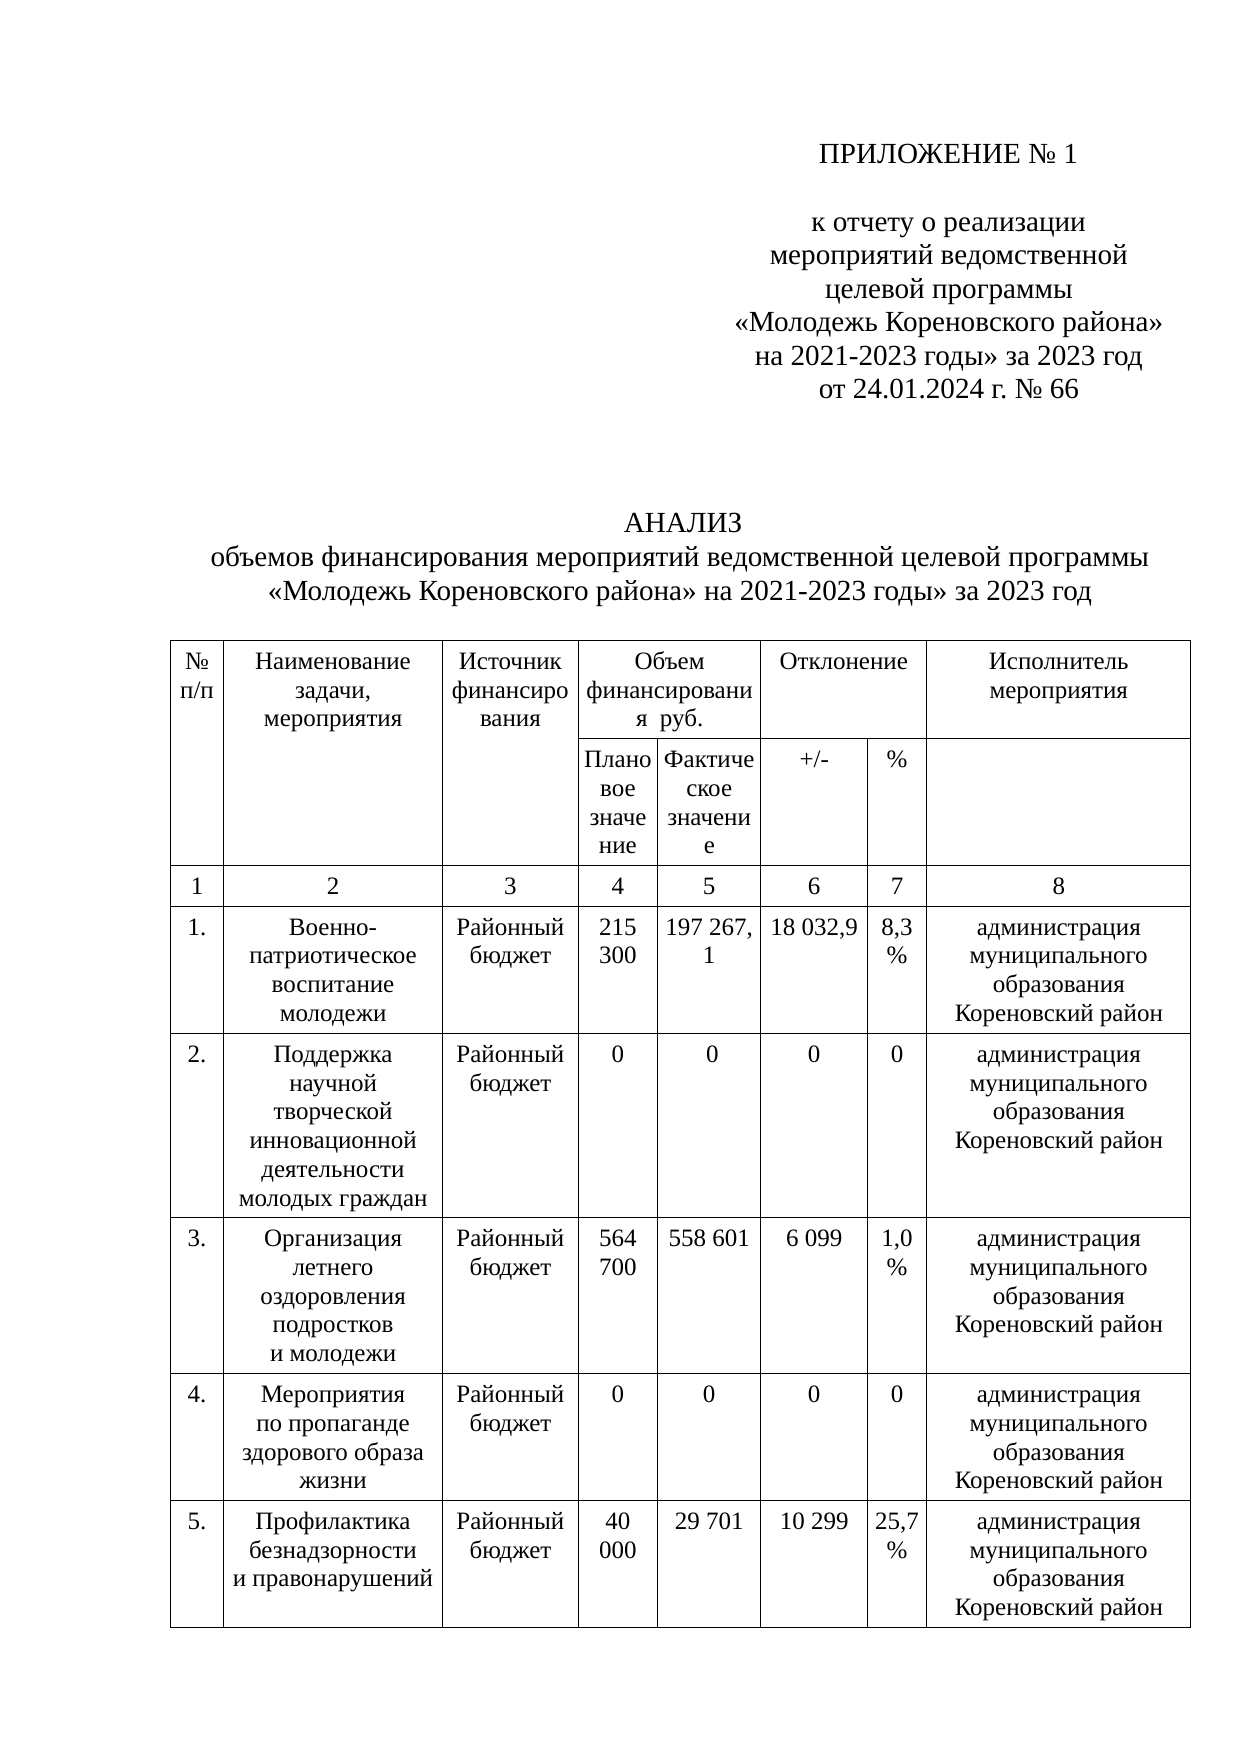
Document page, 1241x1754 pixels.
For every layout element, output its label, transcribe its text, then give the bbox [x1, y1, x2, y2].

table_cell 1,0% [868, 1218, 926, 1373]
table_cell администрация муниципального образования Кореновский район [927, 907, 1190, 1033]
table_header № п/п [171, 641, 223, 865]
table_cell Районный бюджет [443, 1501, 578, 1627]
table_cell администрация муниципального образования Кореновский район [927, 1374, 1190, 1500]
table_cell 1 [171, 866, 223, 906]
table_cell Военно-патриотическое воспитание молодежи [224, 907, 442, 1033]
table_cell 29 701 [658, 1501, 760, 1627]
table_cell Районный бюджет [443, 1218, 578, 1373]
table_cell администрация муниципального образования Кореновский район [927, 1034, 1190, 1217]
text от 24.01.2024 г. № 66 [702, 371, 1195, 405]
table_cell 0 [761, 1034, 867, 1217]
table_cell 5 [658, 866, 760, 906]
table_cell 558 601 [658, 1218, 760, 1373]
table_cell Поддержка научной творческой инновационной деятельности молодых граждан [224, 1034, 442, 1217]
text объемов финансирования мероприятий ведомственной целевой программы [164, 539, 1195, 573]
table_cell Фактическое значение [658, 739, 760, 865]
table_cell Районный бюджет [443, 1034, 578, 1217]
table_cell 5. [171, 1501, 223, 1627]
table_header Источник финансирования [443, 641, 578, 865]
text «Молодежь Кореновского района» [702, 304, 1195, 338]
table_cell Районный бюджет [443, 1374, 578, 1500]
table_cell Организация летнего оздоровления подростков и молодежи [224, 1218, 442, 1373]
table_cell [927, 739, 1190, 865]
table_header Наименование задачи, мероприятия [224, 641, 442, 865]
table_cell Мероприятия по пропаганде здорового образа жизни [224, 1374, 442, 1500]
table_cell 3 [443, 866, 578, 906]
text ПРИЛОЖЕНИЕ № 1 [687, 137, 1195, 170]
table_cell администрация муниципального образования Кореновский район [927, 1218, 1190, 1373]
table_cell 3. [171, 1218, 223, 1373]
table_cell % [868, 739, 926, 865]
text мероприятий ведомственной [702, 237, 1195, 271]
table_cell 6 099 [761, 1218, 867, 1373]
text на 2021-2023 годы» за 2023 год [702, 338, 1195, 371]
table_cell 0 [761, 1374, 867, 1500]
table_cell 4 [579, 866, 657, 906]
table_cell Районный бюджет [443, 907, 578, 1033]
table_cell 4. [171, 1374, 223, 1500]
table_cell 215 300 [579, 907, 657, 1033]
text «Молодежь Кореновского района» на 2021-2023 годы» за 2023 год [164, 573, 1195, 606]
table_cell 0 [658, 1374, 760, 1500]
table_cell 2 [224, 866, 442, 906]
table_cell 18 032,9 [761, 907, 867, 1033]
table_cell 0 [868, 1374, 926, 1500]
text АНАЛИЗ [170, 506, 1195, 539]
table_header Исполнитель мероприятия [927, 641, 1190, 738]
table_cell 1. [171, 907, 223, 1033]
text целевой программы [702, 271, 1195, 304]
table_cell Профилактика безнадзорности и правонарушений [224, 1501, 442, 1627]
table_cell 0 [579, 1034, 657, 1217]
table_cell 40 000 [579, 1501, 657, 1627]
table_cell +/- [761, 739, 867, 865]
table_cell 0 [658, 1034, 760, 1217]
table_cell 25,7% [868, 1501, 926, 1627]
table_cell 564 700 [579, 1218, 657, 1373]
table_cell администрация муниципального образования Кореновский район [927, 1501, 1190, 1627]
table_cell 0 [579, 1374, 657, 1500]
table_cell 6 [761, 866, 867, 906]
table_header Отклонение [761, 641, 926, 738]
table_cell 10 299 [761, 1501, 867, 1627]
table_cell 0 [868, 1034, 926, 1217]
table_cell 8 [927, 866, 1190, 906]
table_cell 7 [868, 866, 926, 906]
table_cell Плановое значение [579, 739, 657, 865]
text к отчету о реализации [702, 204, 1195, 237]
table_header Объем финансирования руб. [579, 641, 760, 738]
table_cell 197 267,1 [658, 907, 760, 1033]
table_cell 2. [171, 1034, 223, 1217]
table_cell 8,3% [868, 907, 926, 1033]
